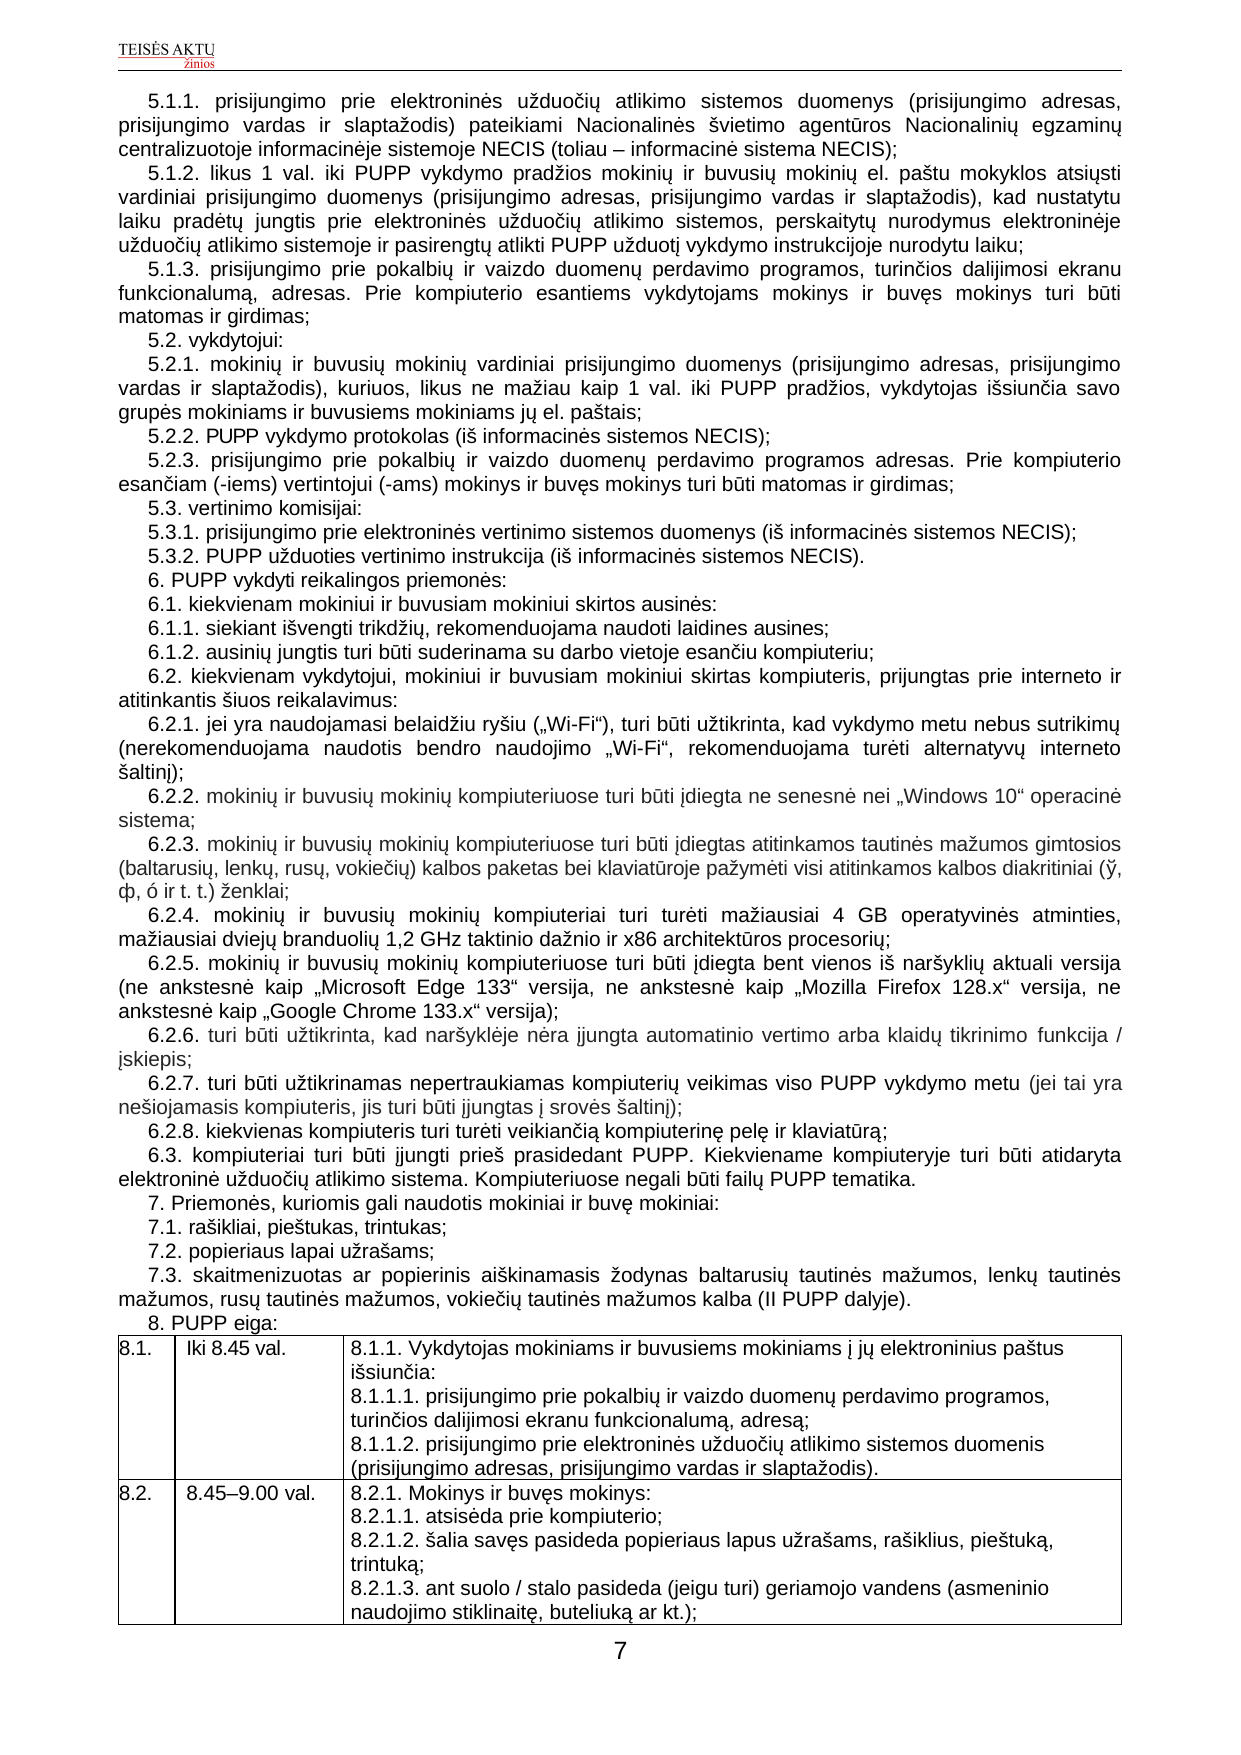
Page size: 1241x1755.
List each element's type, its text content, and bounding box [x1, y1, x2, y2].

text 6.1.1. siekiant išvengti trikdžių, rekomenduojama naudoti laidines ausines; [118, 616, 1122, 640]
text 6.3. kompiuteriai turi būti įjungti prieš prasidedant PUPP. Kiekviename kompiuteryje turi būti atidaryta elektroninė užduočių atlikimo sistema. Kompiuteriuose negali būti failų PUPP tematika. [118, 1143, 1122, 1191]
text 7. Priemonės, kuriomis gali naudotis mokiniai ir buvę mokiniai: [118, 1191, 1122, 1215]
text 8. PUPP eiga: [118, 1311, 1122, 1334]
text 5.3.1. prisijungimo prie elektroninės vertinimo sistemos duomenys (iš informacinės sistemos NECIS); [118, 520, 1122, 544]
text 6.2.1. jei yra naudojamasi belaidžiu ryšiu („Wi-Fi“), turi būti užtikrinta, kad vykdymo metu nebus sutrikimų (nerekomenduojama naudotis bendro naudojimo „Wi-Fi“, rekomenduojama turėti alternatyvų interneto šaltinį); [118, 712, 1122, 783]
text 6.2.3. mokinių ir buvusių mokinių kompiuteriuose turi būti įdiegtas atitinkamos tautinės mažumos gimtosios (baltarusių, lenkų, rusų, vokiečių) kalbos paketas bei klaviatūroje pažymėti visi atitinkamos kalbos diakritiniai (ў, ф, ó ir t. t.) ženklai; [118, 831, 1122, 903]
text 6.2.5. mokinių ir buvusių mokinių kompiuteriuose turi būti įdiegta bent vienos iš naršyklių aktuali versija (ne ankstesnė kaip „Microsoft Edge 133“ versija, ne ankstesnė kaip „Mozilla Firefox 128.x“ versija, ne ankstesnė kaip „Google Chrome 133.x“ versija); [118, 951, 1122, 1023]
text 7.1. rašikliai, pieštukas, trintukas; [118, 1215, 1122, 1239]
text 6.1. kiekvienam mokiniui ir buvusiam mokiniui skirtos ausinės: [118, 592, 1122, 616]
table_cell 8.2. [119, 1480, 174, 1624]
table_header 8.1. [119, 1336, 174, 1479]
text 6.2.4. mokinių ir buvusių mokinių kompiuteriai turi turėti mažiausiai 4 GB operatyvinės atminties, mažiausiai dviejų branduolių 1,2 GHz taktinio dažnio ir x86 architektūros procesorių; [118, 903, 1122, 951]
text 5.2.1. mokinių ir buvusių mokinių vardiniai prisijungimo duomenys (prisijungimo adresas, prisijungimo vardas ir slaptažodis), kuriuos, likus ne mažiau kaip 1 val. iki PUPP pradžios, vykdytojas išsiunčia savo grupės mokiniams ir buvusiems mokiniams jų el. paštais; [118, 352, 1122, 424]
text 7.2. popieriaus lapai užrašams; [118, 1239, 1122, 1263]
text 5.1.2. likus 1 val. iki PUPP vykdymo pradžios mokinių ir buvusių mokinių el. paštu mokyklos atsiųsti vardiniai prisijungimo duomenys (prisijungimo adresas, prisijungimo vardas ir slaptažodis), kad nustatytu laiku pradėtų jungtis prie elektroninės užduočių atlikimo sistemos, perskaitytų nurodymus elektroninėje užduočių atlikimo sistemoje ir pasirengtų atlikti PUPP užduotį vykdymo instrukcijoje nurodytu laiku; [118, 161, 1122, 256]
text 5.1.1. prisijungimo prie elektroninės užduočių atlikimo sistemos duomenys (prisijungimo adresas, prisijungimo vardas ir slaptažodis) pateikiami Nacionalinės švietimo agentūros Nacionalinių egzaminų centralizuotoje informacinėje sistemoje NECIS (toliau – informacinė sistema NECIS); [118, 89, 1122, 161]
text 7.3. skaitmenizuotas ar popierinis aiškinamasis žodynas baltarusių tautinės mažumos, lenkų tautinės mažumos, rusų tautinės mažumos, vokiečių tautinės mažumos kalba (II PUPP dalyje). [118, 1263, 1122, 1311]
table_cell 8.45–9.00 val. [176, 1480, 343, 1624]
text 5.2.3. prisijungimo prie pokalbių ir vaizdo duomenų perdavimo programos adresas. Prie kompiuterio esančiam (-iems) vertintojui (-ams) mokinys ir buvęs mokinys turi būti matomas ir girdimas; [118, 448, 1122, 496]
text 6.2. kiekvienam vykdytojui, mokiniui ir buvusiam mokiniui skirtas kompiuteris, prijungtas prie interneto ir atitinkantis šiuos reikalavimus: [118, 664, 1122, 712]
text 6.2.7. turi būti užtikrinamas nepertraukiamas kompiuterių veikimas viso PUPP vykdymo metu (jei tai yra nešiojamasis kompiuteris, jis turi būti įjungtas į srovės šaltinį); [118, 1071, 1122, 1119]
text 5.2. vykdytojui: [118, 328, 1122, 352]
table_cell 8.2.1. Mokinys ir buvęs mokinys: 8.2.1.1. atsisėda prie kompiuterio; 8.2.1.2. šalia savęs pasideda popieriaus lapus užrašams, rašiklius, pieštuką, trintuką; 8.2.1.3. ant suolo / stalo pasideda (jeigu turi) geriamojo vandens (asmeninio naudojimo stiklinaitę, buteliuką ar kt.); [344, 1480, 1121, 1624]
text 5.3.2. PUPP užduoties vertinimo instrukcija (iš informacinės sistemos NECIS). [118, 544, 1122, 568]
text 6.2.6. turi būti užtikrinta, kad naršyklėje nėra įjungta automatinio vertimo arba klaidų tikrinimo funkcija / įskiepis; [118, 1023, 1122, 1071]
text 5.3. vertinimo komisijai: [118, 496, 1122, 520]
table_header 8.1.1. Vykdytojas mokiniams ir buvusiems mokiniams į jų elektroninius paštus išsiunčia: 8.1.1.1. prisijungimo prie pokalbių ir vaizdo duomenų perdavimo programos, turinčios dalijimosi ekranu funkcionalumą, adresą; 8.1.1.2. prisijungimo prie elektroninės užduočių atlikimo sistemos duomenis (prisijungimo adresas, prisijungimo vardas ir slaptažodis). [344, 1336, 1121, 1479]
text 5.2.2. PUPP vykdymo protokolas (iš informacinės sistemos NECIS); [118, 424, 1122, 448]
table_header Iki 8.45 val. [176, 1336, 343, 1479]
text 6.2.8. kiekvienas kompiuteris turi turėti veikiančią kompiuterinę pelę ir klaviatūrą; [118, 1119, 1122, 1143]
text 5.1.3. prisijungimo prie pokalbių ir vaizdo duomenų perdavimo programos, turinčios dalijimosi ekranu funkcionalumą, adresas. Prie kompiuterio esantiems vykdytojams mokinys ir buvęs mokinys turi būti matomas ir girdimas; [118, 256, 1122, 328]
text 6.1.2. ausinių jungtis turi būti suderinama su darbo vietoje esančiu kompiuteriu; [118, 640, 1122, 664]
text 6. PUPP vykdyti reikalingos priemonės: [118, 568, 1122, 592]
text 6.2.2. mokinių ir buvusių mokinių kompiuteriuose turi būti įdiegta ne senesnė nei „Windows 10“ operacinė sistema; [118, 783, 1122, 831]
